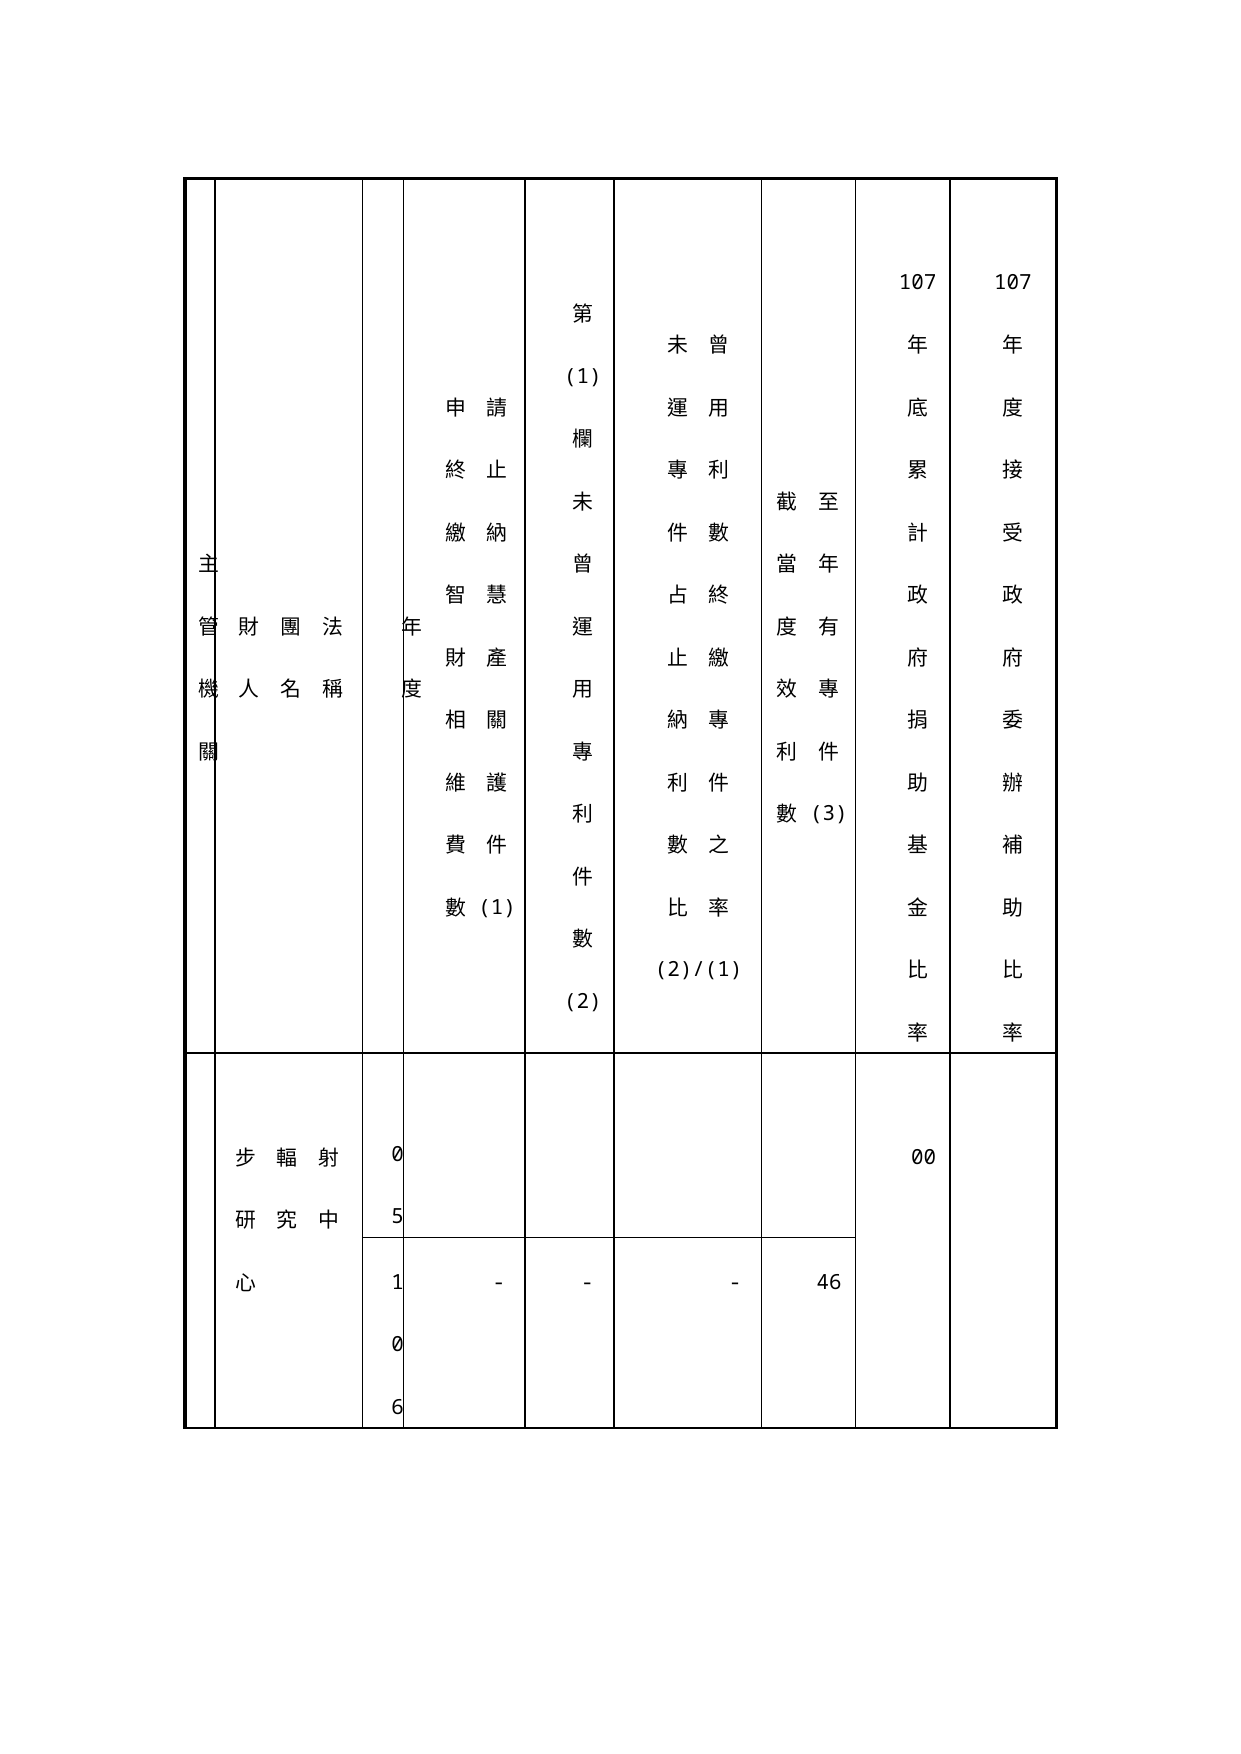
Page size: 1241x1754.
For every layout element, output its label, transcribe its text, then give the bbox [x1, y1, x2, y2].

table_header 107年度接受政府委辦補助比率 [951, 180, 1055, 1052]
table_header 年度 [363, 180, 403, 1052]
table_cell - [526, 1238, 613, 1427]
table_header 申請終止繳納智慧財產相關維護費件數(1) [404, 180, 524, 1052]
table_cell 46 [762, 1238, 855, 1427]
table_cell [951, 1054, 1055, 1427]
table_cell 106 [363, 1238, 403, 1427]
table_cell - [404, 1238, 524, 1427]
table_cell 00 [856, 1054, 949, 1427]
table_header 截至當年度有效專利件數(3) [762, 180, 855, 1052]
table_cell - [615, 1238, 761, 1427]
table_cell [762, 1054, 855, 1237]
table_header 107年底累計政府捐助基金比率 [856, 180, 949, 1052]
table_header 主管機關 [187, 180, 214, 1052]
table_cell - [615, 1054, 761, 1237]
table_cell 步輻射研究中心 [216, 1054, 362, 1427]
table_header 財團法人名稱 [216, 180, 362, 1052]
table_header 未曾運用專利件數占終止繳納專利件數之比率(2)/(1) [615, 180, 761, 1052]
table_cell - [526, 1054, 613, 1237]
table_cell 05 [363, 1054, 403, 1237]
table_cell - [404, 1054, 524, 1237]
table_header 第(1)欄未曾運用專利件數(2) [526, 180, 613, 1052]
table_cell 科技部 [187, 1054, 214, 1427]
